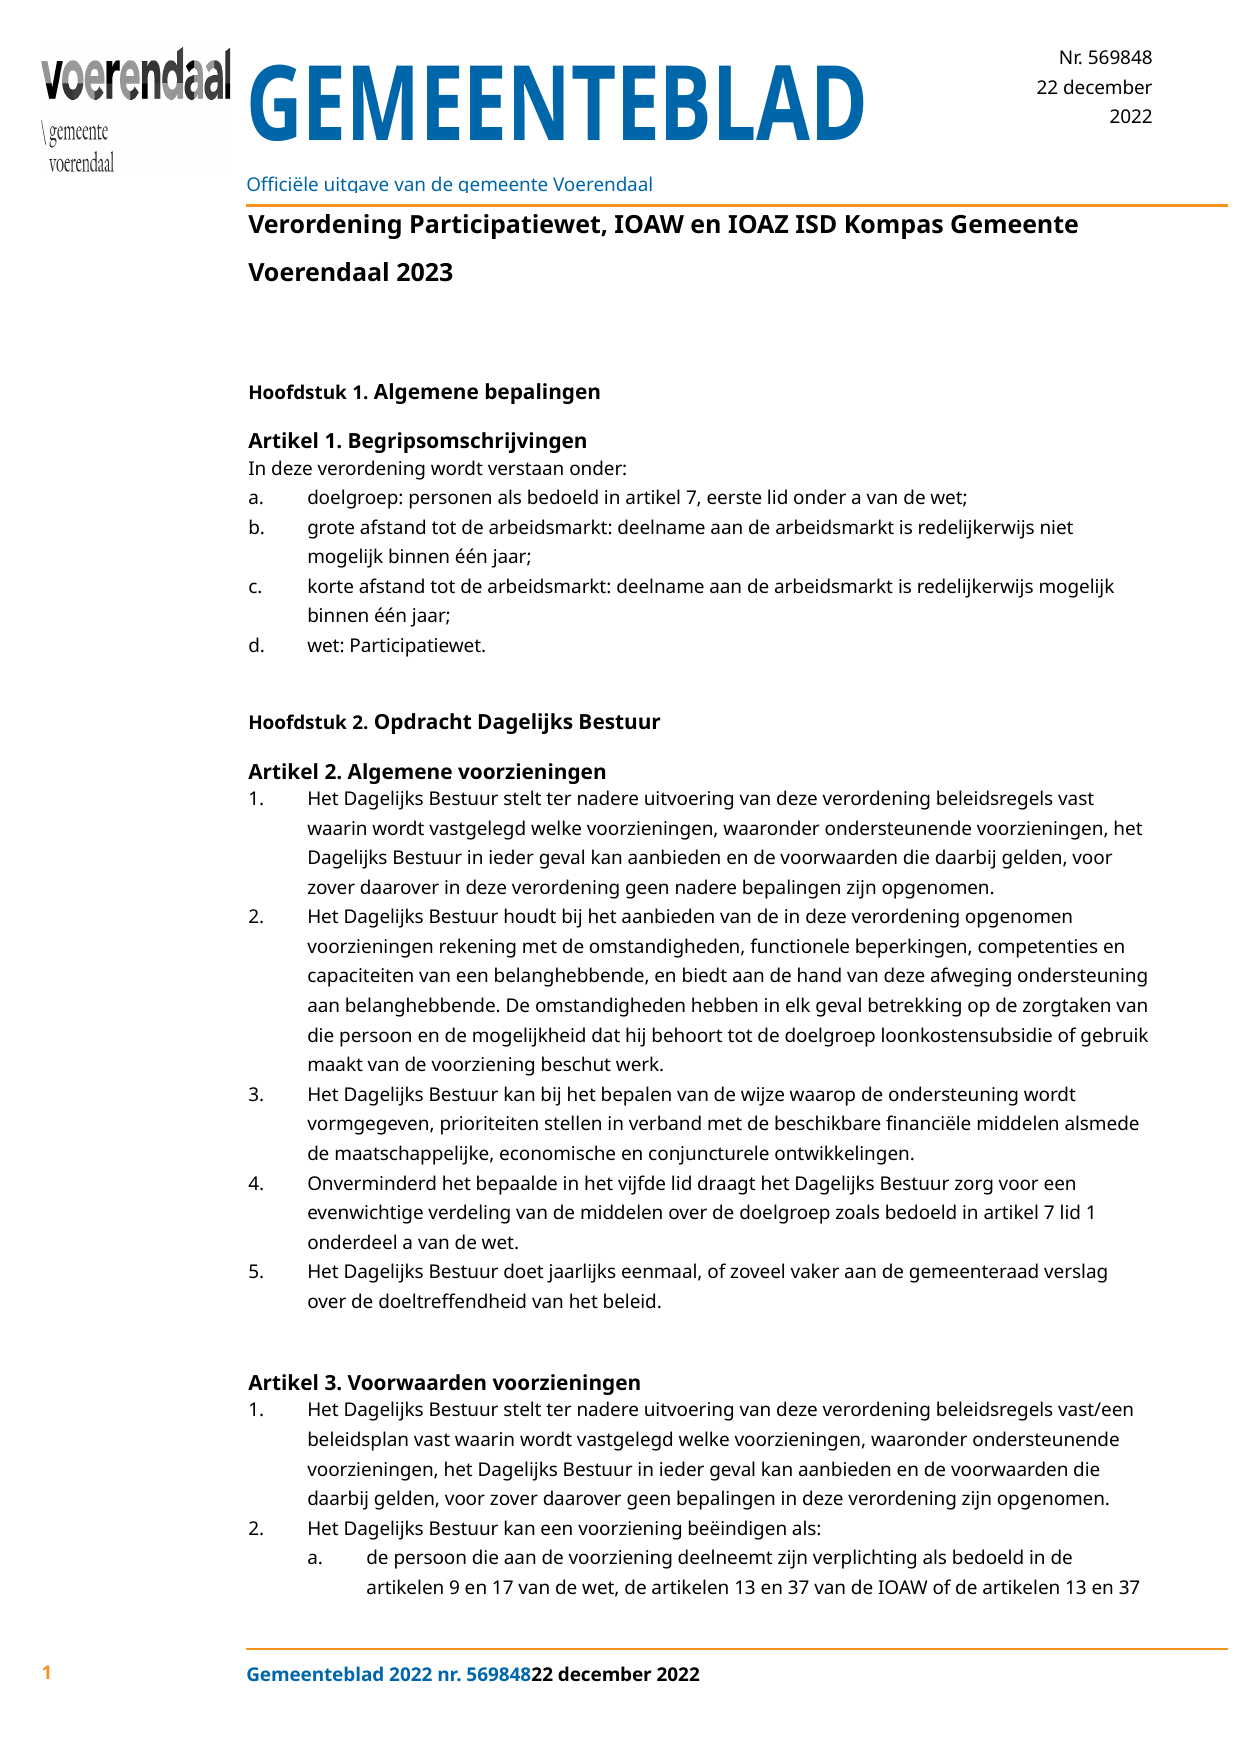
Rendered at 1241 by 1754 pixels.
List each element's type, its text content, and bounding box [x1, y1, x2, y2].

list doelgroep: personen als bedoeld in artikel 7, eerste lid onder a van de wet; [248, 484, 1152, 510]
list korte afstand tot de arbeidsmarkt: deelname aan de arbeidsmarkt is redelijkerwijs mogelijk binnen één jaar; [248, 573, 1152, 628]
list Het Dagelijks Bestuur stelt ter nadere uitvoering van deze verordening beleidsregels vast waarin wordt vastgelegd welke voorzieningen, waaronder ondersteunende voorzieningen, het Dagelijks Bestuur in ieder geval kan aanbieden en de voorwaarden die daarbij gelden, voor zover daarover in deze verordening geen nadere bepalingen zijn opgenomen. [248, 785, 1152, 900]
text Hoofdstuk 1. Algemene bepalingen [248, 377, 1152, 406]
list Het Dagelijks Bestuur stelt ter nadere uitvoering van deze verordening beleidsregels vast/een beleidsplan vast waarin wordt vastgelegd welke voorzieningen, waaronder ondersteunende voorzieningen, het Dagelijks Bestuur in ieder geval kan aanbieden en de voorwaarden die daarbij gelden, voor zover daarover geen bepalingen in deze verordening zijn opgenomen. [248, 1397, 1152, 1511]
picture [41, 47, 231, 172]
text Artikel 3. Voorwaarden voorzieningen [248, 1368, 1152, 1397]
list Het Dagelijks Bestuur kan bij het bepalen van de wijze waarop de ondersteuning wordt vormgegeven, prioriteiten stellen in verband met de beschikbare financiële middelen alsmede de maatschappelijke, economische en conjuncturele ontwikkelingen. [248, 1081, 1152, 1166]
text Artikel 2. Algemene voorzieningen [248, 757, 1152, 785]
text Hoofdstuk 2. Opdracht Dagelijks Bestuur [248, 707, 1152, 736]
list Het Dagelijks Bestuur houdt bij het aanbieden van de in deze verordening opgenomen voorzieningen rekening met de omstandigheden, functionele beperkingen, competenties en capaciteiten van een belanghebbende, en biedt aan de hand van deze afweging ondersteuning aan belanghebbende. De omstandigheden hebben in elk geval betrekking op de zorgtaken van die persoon en de mogelijkheid dat hij behoort tot de doelgroep loonkostensubsidie of gebruik maakt van de voorziening beschut werk. [248, 903, 1152, 1077]
list Het Dagelijks Bestuur kan een voorziening beëindigen als: [248, 1515, 1152, 1541]
list Onverminderd het bepaalde in het vijfde lid draagt het Dagelijks Bestuur zorg voor een evenwichtige verdeling van de middelen over de doelgroep zoals bedoeld in artikel 7 lid 1 onderdeel a van de wet. [248, 1170, 1152, 1255]
text Artikel 1. Begripsomschrijvingen [248, 426, 1152, 455]
text In deze verordening wordt verstaan onder: [248, 455, 1152, 481]
list wet: Participatiewet. [248, 632, 1152, 658]
list grote afstand tot de arbeidsmarkt: deelname aan de arbeidsmarkt is redelijkerwijs niet mogelijk binnen één jaar; [248, 514, 1152, 569]
list de persoon die aan de voorziening deelneemt zijn verplichting als bedoeld in de artikelen 9 en 17 van de wet, de artikelen 13 en 37 van de IOAW of de artikelen 13 en 37 [307, 1544, 1152, 1600]
list Het Dagelijks Bestuur doet jaarlijks eenmaal, of zoveel vaker aan de gemeenteraad verslag over de doeltreffendheid van het beleid. [248, 1258, 1152, 1314]
text Verordening Participatiewet, IOAW en IOAZ ISD Kompas Gemeente Voerendaal 2023 [248, 207, 1152, 288]
